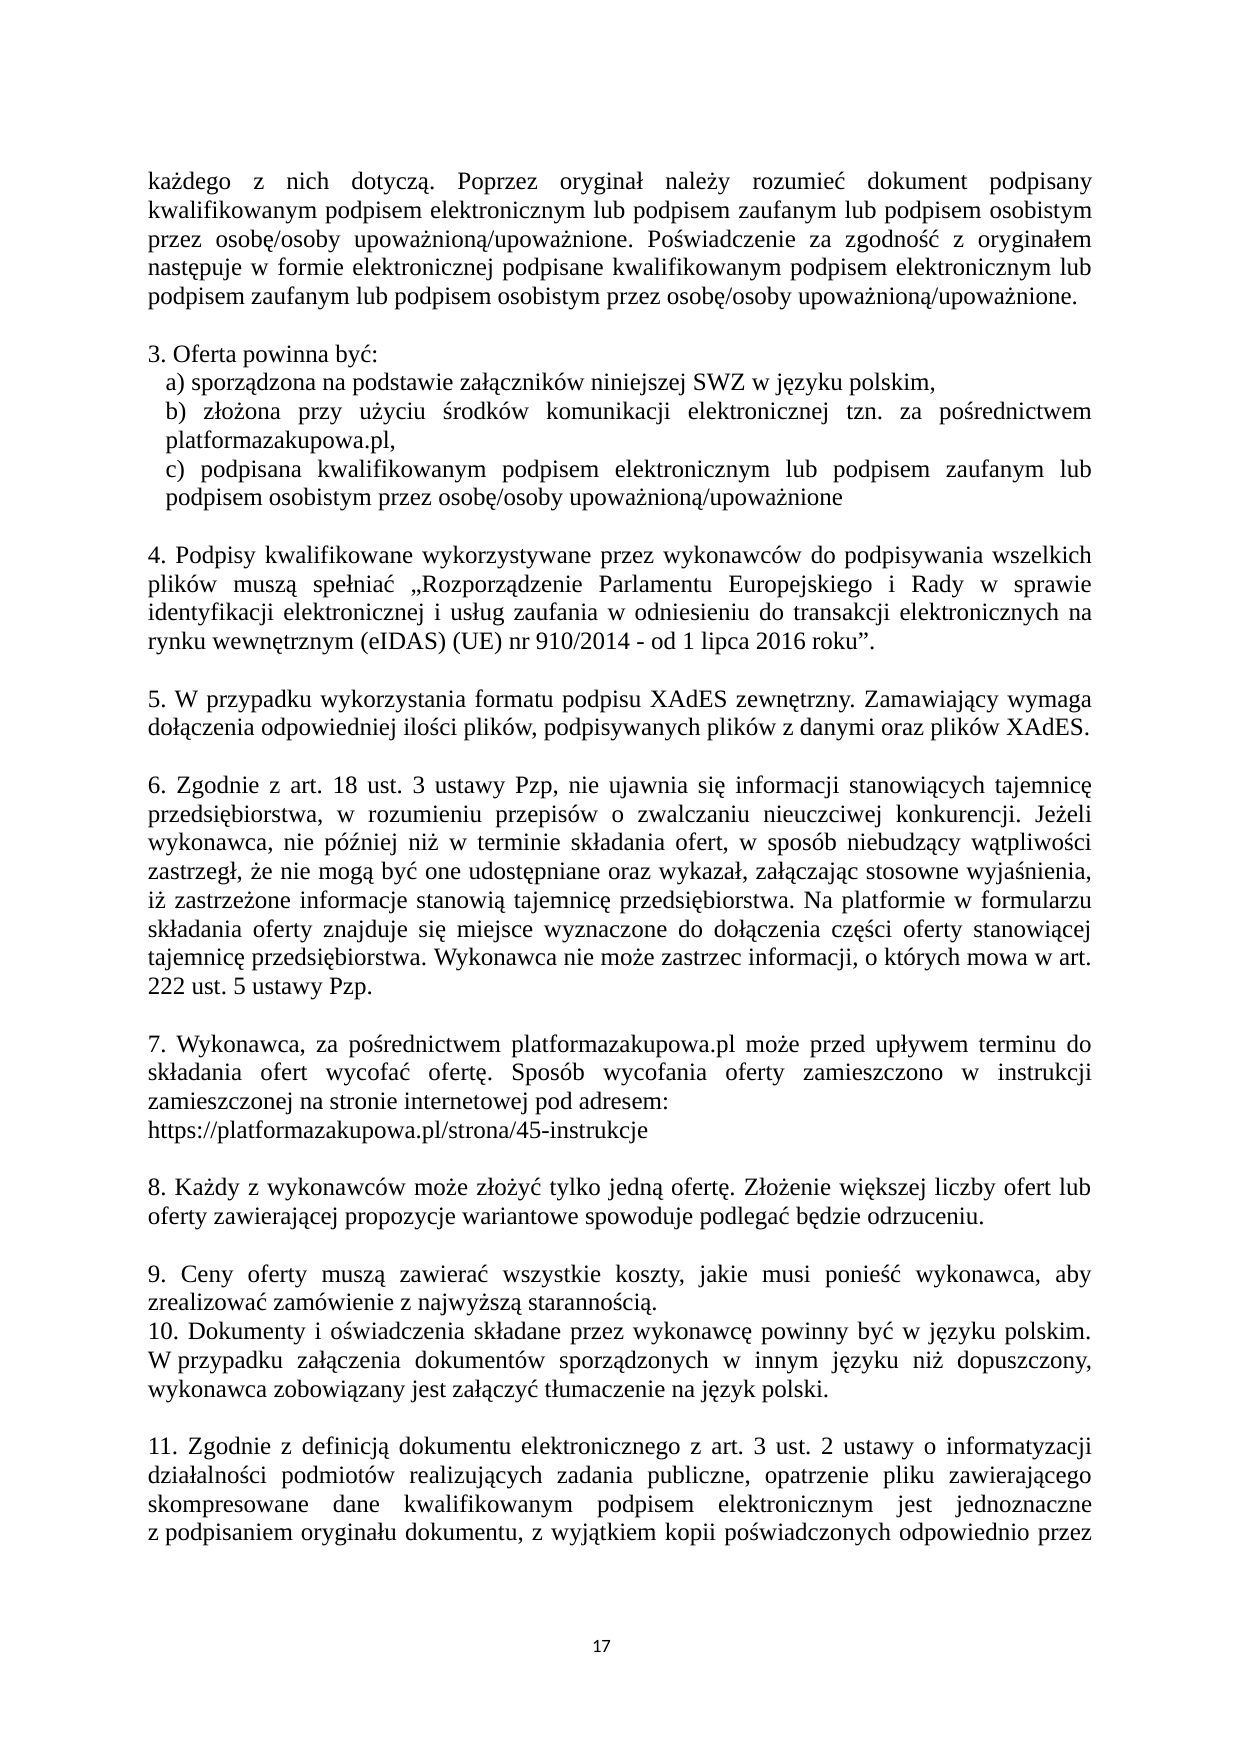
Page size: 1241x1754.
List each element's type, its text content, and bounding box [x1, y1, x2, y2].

text a) sporządzona na podstawie załączników niniejszej SWZ w języku polskim, [165, 367, 1093, 396]
text 11. Zgodnie z definicją dokumentu elektronicznego z art. 3 ust. 2 ustawy o informatyzacji działalności podmiotów realizujących zadania publiczne, opatrzenie pliku zawierającego skompresowane dane kwalifikowanym podpisem elektronicznym jest jednoznaczne z podpisaniem oryginału dokumentu, z wyjątkiem kopii poświadczonych odpowiednio przez [148, 1431, 1093, 1546]
text 10. Dokumenty i oświadczenia składane przez wykonawcę powinny być w języku polskim. W przypadku załączenia dokumentów sporządzonych w innym języku niż dopuszczony, wykonawca zobowiązany jest załączyć tłumaczenie na język polski. [148, 1316, 1093, 1402]
text 7. Wykonawca, za pośrednictwem platformazakupowa.pl może przed upływem terminu do składania ofert wycofać ofertę. Sposób wycofania oferty zamieszczono w instrukcji zamieszczonej na stronie internetowej pod adresem: [148, 1029, 1093, 1115]
text 3. Oferta powinna być: [148, 339, 1093, 367]
text każdego z nich dotyczą. Poprzez oryginał należy rozumieć dokument podpisany kwalifikowanym podpisem elektronicznym lub podpisem zaufanym lub podpisem osobistym przez osobę/osoby upoważnioną/upoważnione. Poświadczenie za zgodność z oryginałem następuje w formie elektronicznej podpisane kwalifikowanym podpisem elektronicznym lub podpisem zaufanym lub podpisem osobistym przez osobę/osoby upoważnioną/upoważnione. [148, 166, 1093, 310]
text 9. Ceny oferty muszą zawierać wszystkie koszty, jakie musi ponieść wykonawca, aby zrealizować zamówienie z najwyższą starannością. [148, 1259, 1093, 1316]
text b) złożona przy użyciu środków komunikacji elektronicznej tzn. za pośrednictwem platformazakupowa.pl, [165, 396, 1093, 454]
text 6. Zgodnie z art. 18 ust. 3 ustawy Pzp, nie ujawnia się informacji stanowiących tajemnicę przedsiębiorstwa, w rozumieniu przepisów o zwalczaniu nieuczciwej konkurencji. Jeżeli wykonawca, nie później niż w terminie składania ofert, w sposób niebudzący wątpliwości zastrzegł, że nie mogą być one udostępniane oraz wykazał, załączając stosowne wyjaśnienia, iż zastrzeżone informacje stanowią tajemnicę przedsiębiorstwa. Na platformie w formularzu składania oferty znajduje się miejsce wyznaczone do dołączenia części oferty stanowiącej tajemnicę przedsiębiorstwa. Wykonawca nie może zastrzec informacji, o których mowa w art. 222 ust. 5 ustawy Pzp. [148, 770, 1093, 1000]
text https://platformazakupowa.pl/strona/45-instrukcje [148, 1115, 1093, 1144]
text 8. Każdy z wykonawców może złożyć tylko jedną ofertę. Złożenie większej liczby ofert lub oferty zawierającej propozycje wariantowe spowoduje podlegać będzie odrzuceniu. [148, 1172, 1093, 1230]
text 5. W przypadku wykorzystania formatu podpisu XAdES zewnętrzny. Zamawiający wymaga dołączenia odpowiedniej ilości plików, podpisywanych plików z danymi oraz plików XAdES. [148, 684, 1093, 741]
text c) podpisana kwalifikowanym podpisem elektronicznym lub podpisem zaufanym lub podpisem osobistym przez osobę/osoby upoważnioną/upoważnione [165, 454, 1093, 511]
text 4. Podpisy kwalifikowane wykorzystywane przez wykonawców do podpisywania wszelkich plików muszą spełniać „Rozporządzenie Parlamentu Europejskiego i Rady w sprawie identyfikacji elektronicznej i usług zaufania w odniesieniu do transakcji elektronicznych na rynku wewnętrznym (eIDAS) (UE) nr 910/2014 - od 1 lipca 2016 roku”. [148, 540, 1093, 655]
